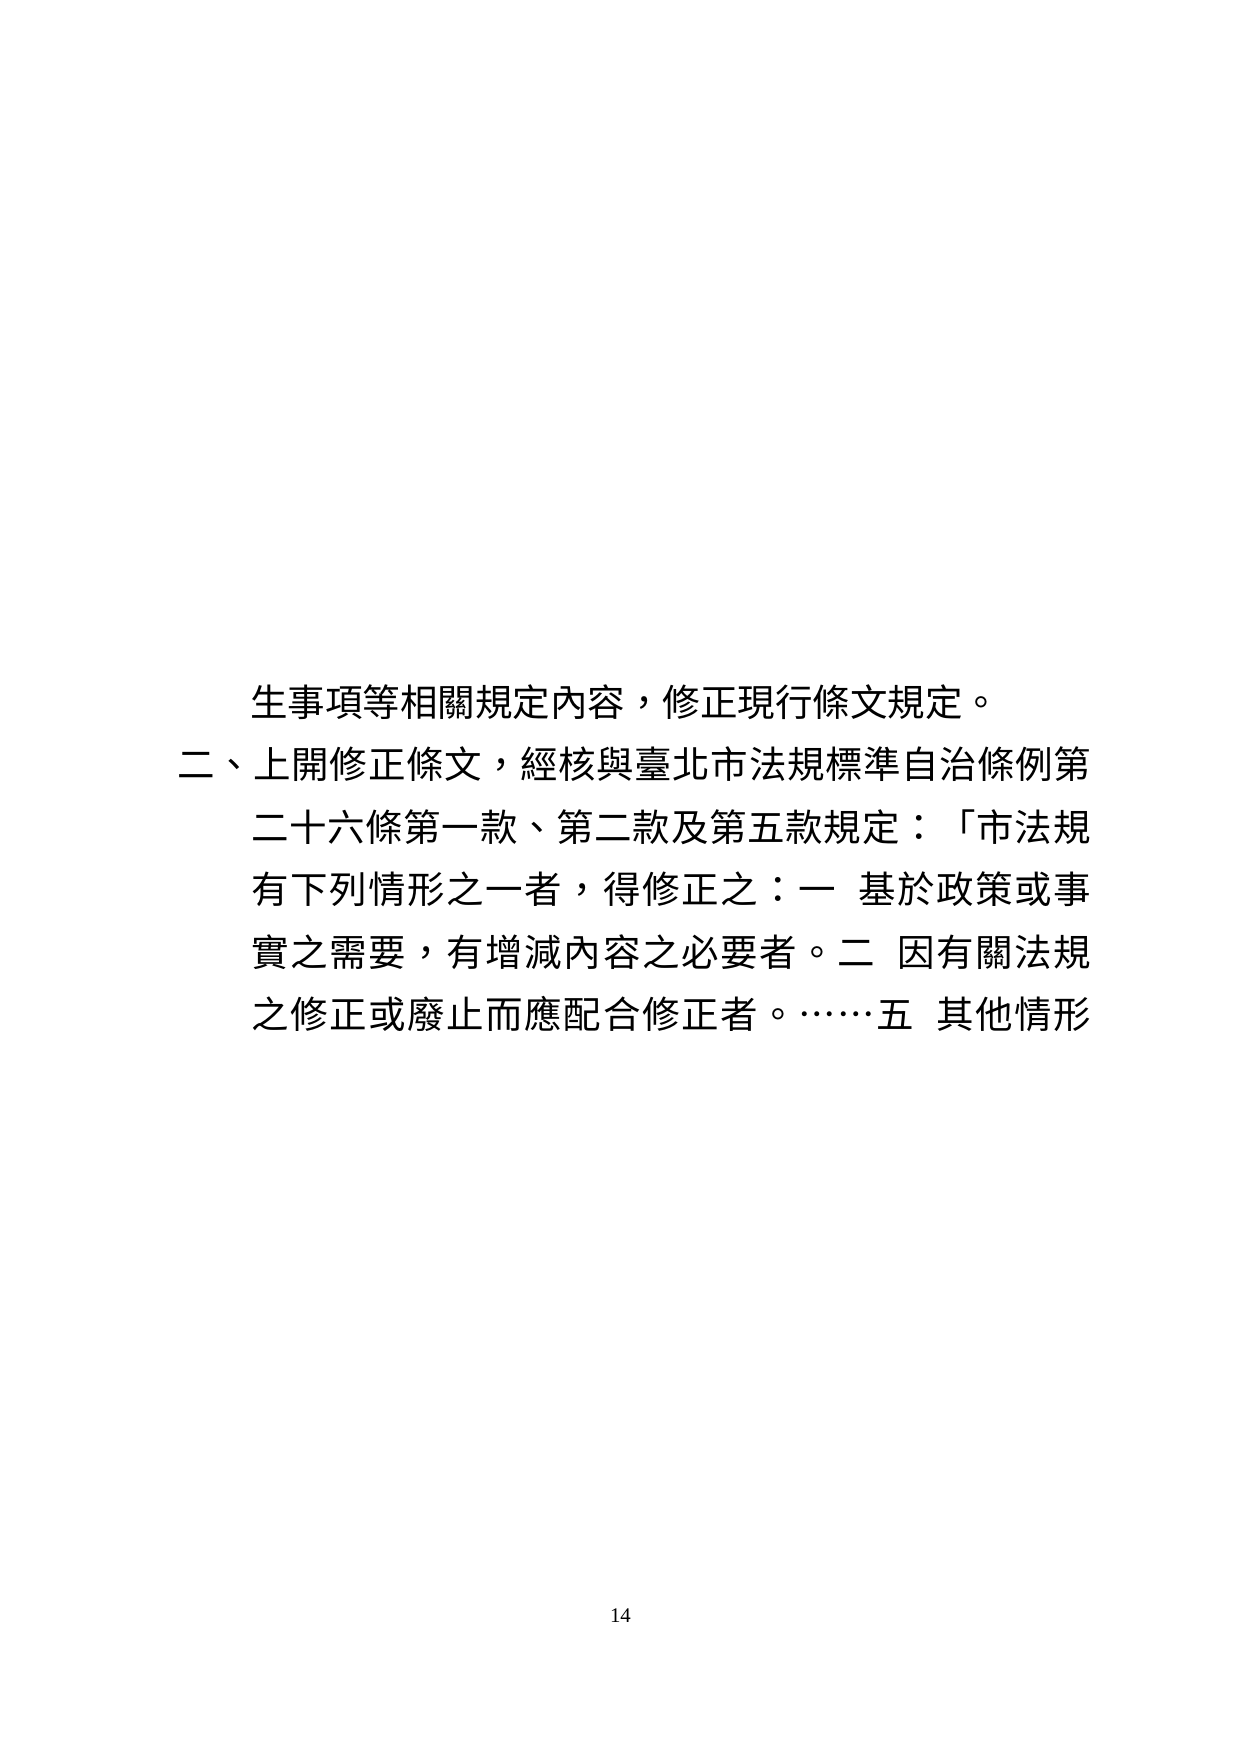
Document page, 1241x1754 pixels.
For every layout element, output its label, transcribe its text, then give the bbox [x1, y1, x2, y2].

text 二、上開修正條文，經核與臺北市法規標準自治條例第二十六條第一款、第二款及第五款規定：「市法規有下列情形之一者，得修正之：一 基於政策或事實之需要，有增減內容之必要者。二 因有關法規之修正或廢止而應配合修正者。……五 其他情形 [177, 721, 1092, 1033]
text 生事項等相關規定內容，修正現行條文規定。 [176, 658, 1092, 721]
